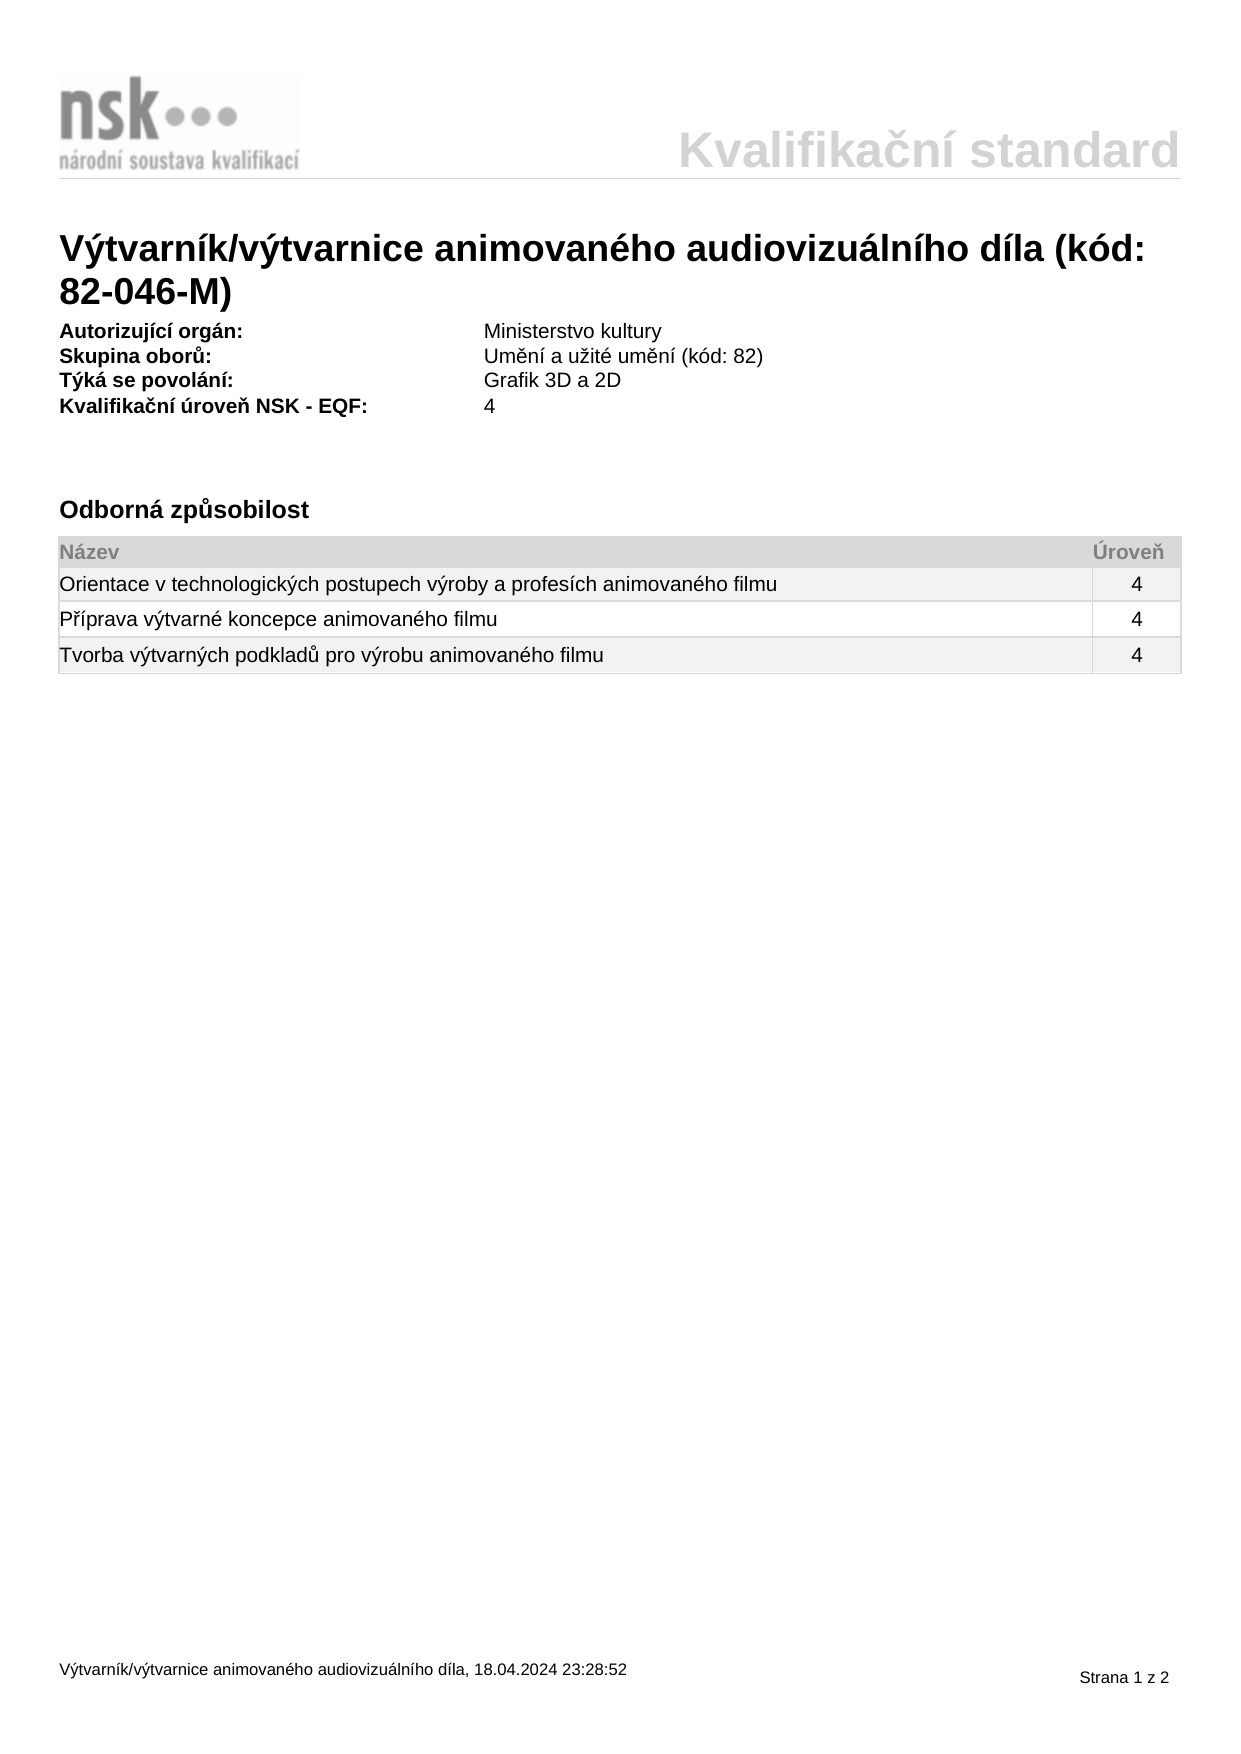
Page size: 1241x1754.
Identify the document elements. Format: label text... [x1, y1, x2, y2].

table_cell [626, 196, 862, 224]
table_cell [59, 172, 483, 178]
table_cell 4 [484, 394, 1181, 417]
table_cell [59, 179, 1181, 196]
table_cell [862, 1273, 1093, 1466]
table_cell [1169, 973, 1181, 1272]
table_cell [484, 973, 620, 1272]
table_cell Příprava výtvarné koncepce animovaného filmu [60, 602, 1092, 636]
table_cell [620, 524, 626, 536]
table_cell [1169, 313, 1181, 319]
table_cell Ministerstvo kultury [484, 319, 1181, 344]
table_cell 4 [1093, 568, 1180, 600]
table_cell [626, 524, 862, 536]
table_cell [862, 196, 1093, 224]
table_cell Orientace v technologických postupech výroby a profesích animovaného filmu [60, 568, 1092, 600]
table_cell [620, 1466, 626, 1659]
table_cell [59, 196, 483, 224]
table_cell [59, 1466, 483, 1659]
table_cell [484, 674, 620, 972]
table_cell Grafik 3D a 2D [484, 368, 1181, 393]
table_cell [484, 313, 620, 319]
table_cell [1169, 196, 1181, 224]
table_cell Strana 1 z 2 [862, 1660, 1169, 1696]
table_cell [1093, 313, 1169, 319]
table_cell [484, 524, 620, 536]
table_cell [59, 524, 483, 536]
table_cell [620, 418, 626, 489]
table_cell [626, 418, 862, 489]
table_cell [626, 313, 862, 319]
table_cell [626, 1466, 862, 1659]
table_cell [59, 674, 483, 972]
table_cell [484, 172, 620, 178]
table_cell Odborná způsobilost [59, 490, 1181, 524]
table_cell Autorizující orgán: [59, 319, 483, 343]
picture [58, 59, 621, 172]
table_cell [1169, 1660, 1181, 1696]
table_cell Skupina oborů: [59, 344, 483, 368]
table_cell [484, 1273, 620, 1466]
table_cell [1169, 1273, 1181, 1466]
table_cell Název [60, 538, 1092, 566]
table_cell [1093, 524, 1169, 536]
table_cell [620, 674, 626, 972]
table_cell [1093, 973, 1169, 1272]
table_cell [620, 196, 626, 224]
table_cell 4 [1093, 602, 1180, 636]
table_cell Tvorba výtvarných podkladů pro výrobu animovaného filmu [60, 638, 1092, 672]
table_cell [1093, 196, 1169, 224]
table_cell [626, 973, 862, 1272]
table_cell [1093, 418, 1169, 489]
table_cell 4 [1093, 638, 1180, 672]
table_header Kvalifikační standard [626, 59, 1181, 178]
table_cell [620, 973, 626, 1272]
table_cell Úroveň [1093, 538, 1180, 566]
table_cell [862, 1466, 1093, 1659]
table_cell [626, 674, 862, 972]
table_cell [862, 674, 1093, 972]
table_cell [1093, 1466, 1169, 1659]
table_cell [1169, 1466, 1181, 1659]
table_cell Výtvarník/výtvarnice animovaného audiovizuálního díla, 18.04.2024 23:28:52 [59, 1660, 862, 1696]
table_cell [484, 418, 620, 489]
table_cell [59, 418, 483, 489]
table_cell [484, 196, 620, 224]
table_cell Kvalifikační úroveň NSK - EQF: [59, 394, 483, 417]
table_cell [1093, 1273, 1169, 1466]
table_cell Výtvarník/výtvarnice animovaného audiovizuálního díla (kód: 82-046-M) [59, 224, 1181, 313]
table_cell [862, 418, 1093, 489]
table_cell [1169, 674, 1181, 972]
table_cell [862, 973, 1093, 1272]
table_cell [59, 1273, 483, 1466]
table_cell Umění a užité umění (kód: 82) [484, 344, 1181, 368]
table_cell [626, 1273, 862, 1466]
table_cell [1093, 674, 1169, 972]
table_cell [1169, 524, 1181, 536]
table_cell Týká se povolání: [59, 368, 483, 392]
table_cell [620, 1273, 626, 1466]
table_cell [59, 313, 483, 319]
table_cell [59, 973, 483, 1272]
table_cell [484, 1466, 620, 1659]
table_cell [862, 524, 1093, 536]
table_header [621, 59, 626, 172]
table_cell [1169, 418, 1181, 489]
table_cell [862, 313, 1093, 319]
